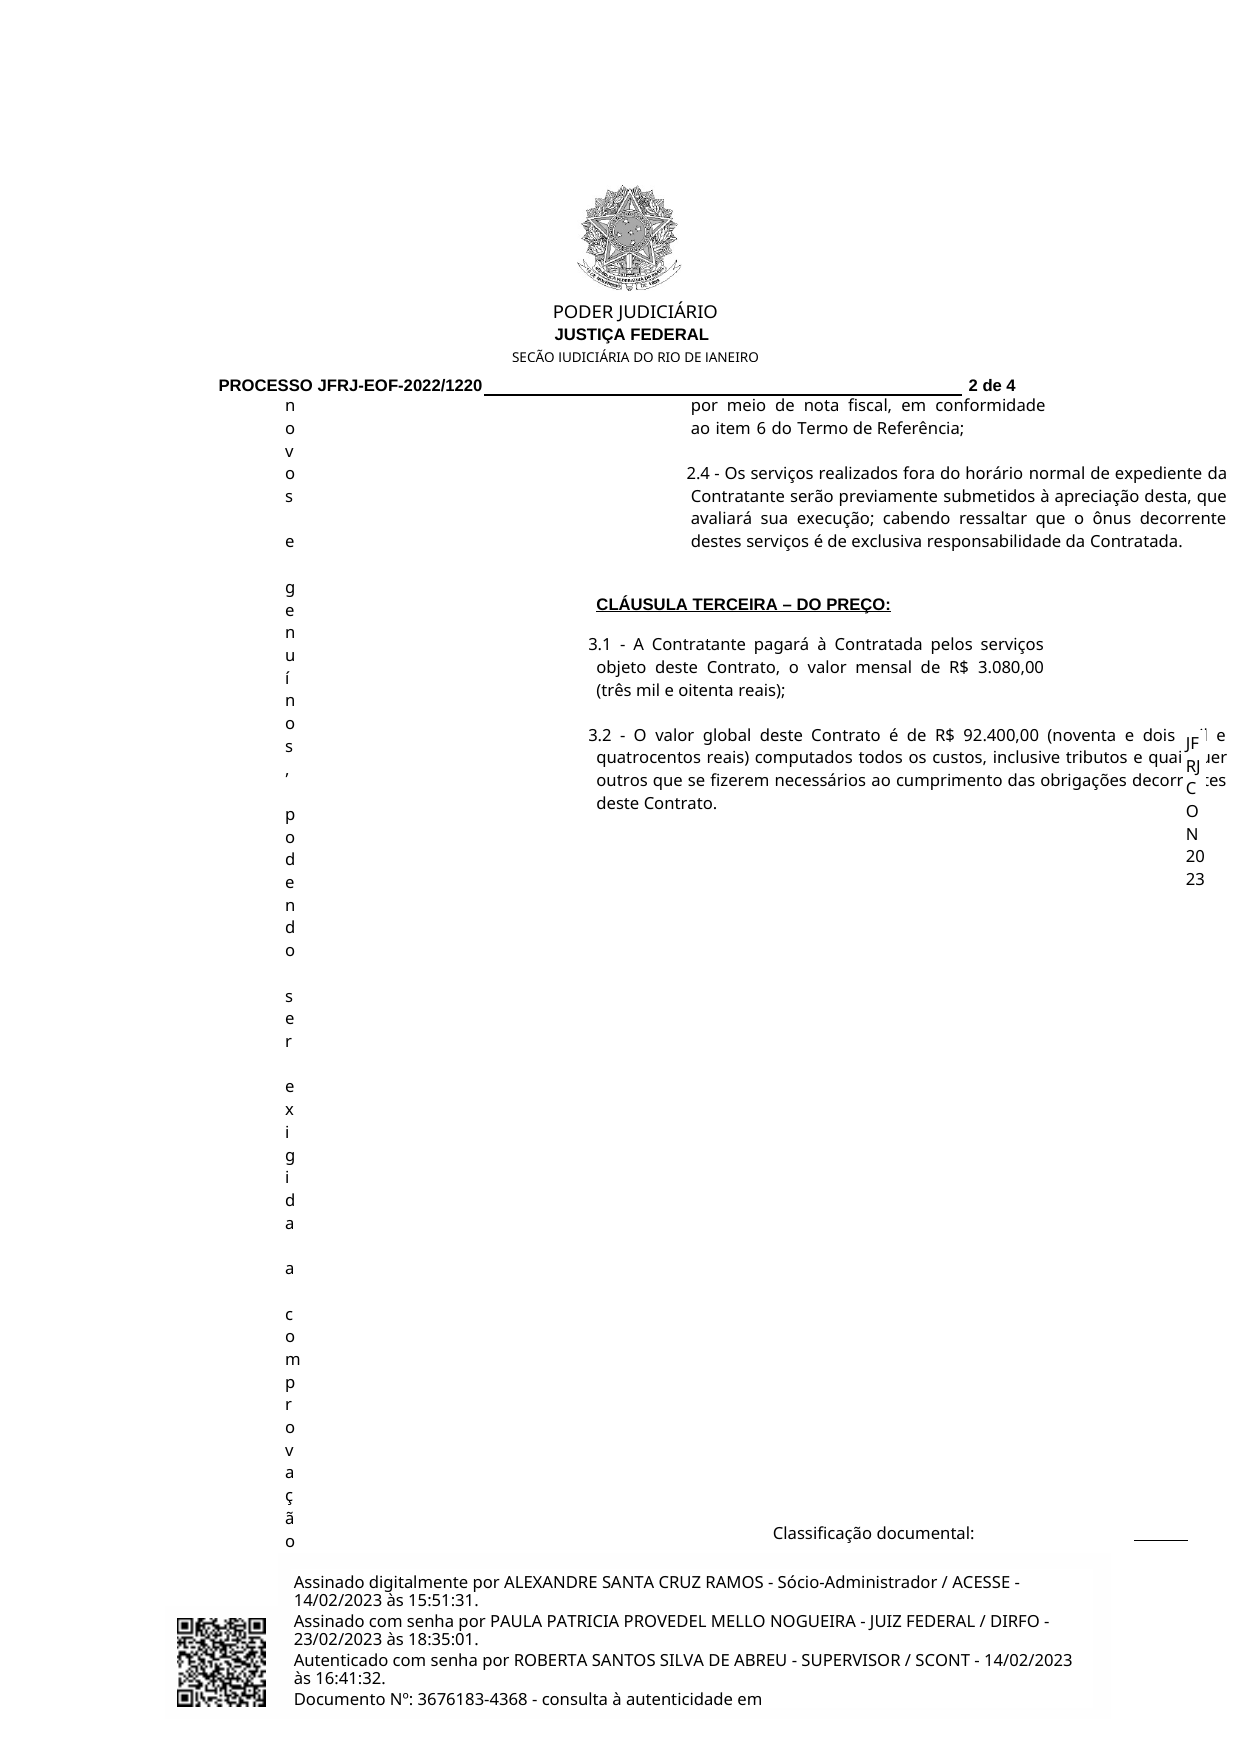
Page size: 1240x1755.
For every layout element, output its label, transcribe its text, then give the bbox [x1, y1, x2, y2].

subtitle CLÁUSULA TERCEIRA – DO PREÇO: [596, 594, 1227, 613]
list - Todo o material, peças e componentes de reposição empregados nos serviços serão novos e genuínos, podendo ser exigida a comprovação por meio de nota fiscal, em conformidade ao item 6 do Termo de Referência; [663, 394, 1045, 439]
list - Os serviços realizados fora do horário normal de expediente da Contratante serão previamente submetidos à apreciação desta, que avaliará sua execução; cabendo ressaltar que o ônus decorrente destes serviços é de exclusiva responsabilidade da Contratada. [663, 461, 1227, 552]
list - A Contratante pagará à Contratada pelos serviços objeto deste Contrato, o valor mensal de R$ 3.080,00 (três mil e oitenta reais); [564, 633, 1044, 701]
list - O valor global deste Contrato é de R$ 92.400,00 (noventa e dois mil e quatrocentos reais) computados todos os custos, inclusive tributos e quaisquer outros que se fizerem necessários ao cumprimento das obrigações decorrentes deste Contrato. [564, 723, 1227, 893]
list JFRJCON202300008 [1186, 731, 1206, 893]
